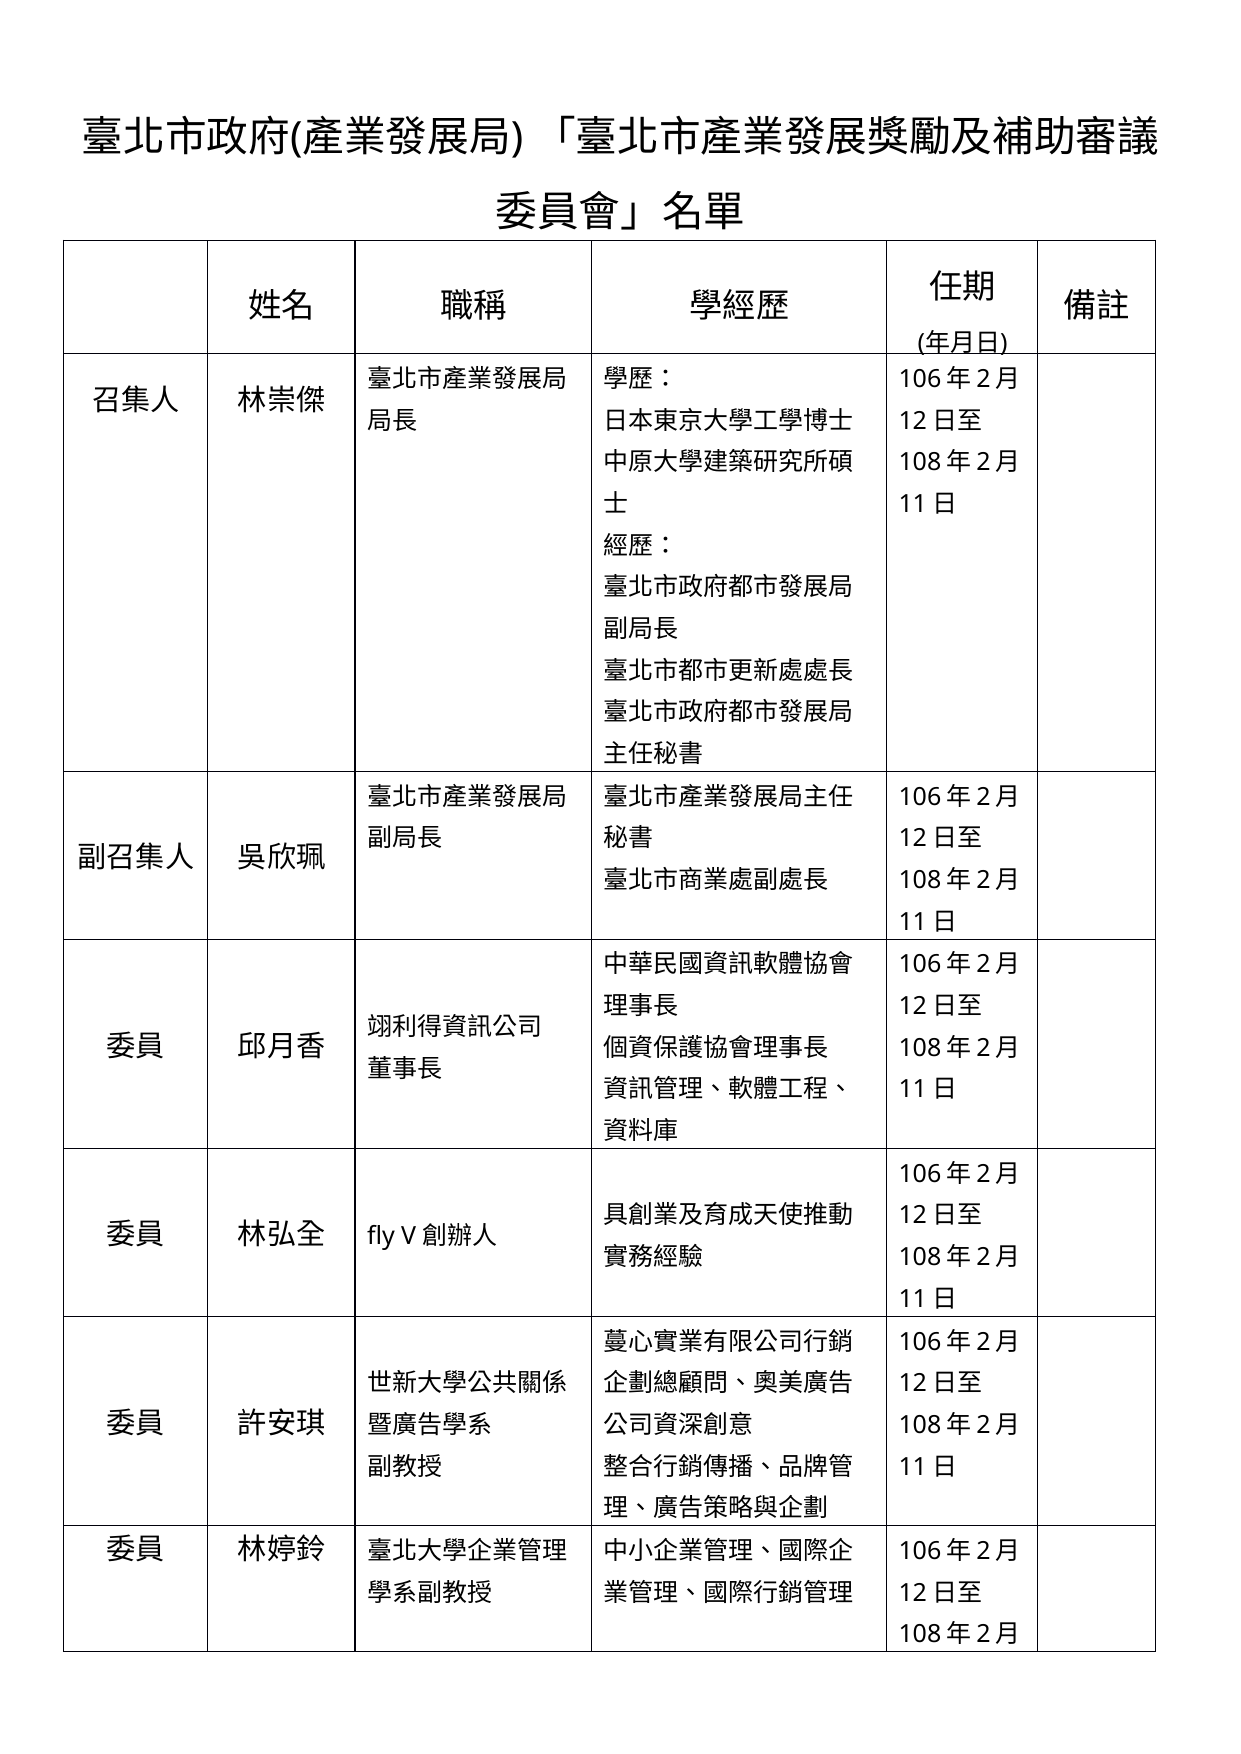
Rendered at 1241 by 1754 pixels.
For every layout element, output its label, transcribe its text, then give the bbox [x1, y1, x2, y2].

table_cell fly V 創辦人 [356, 1149, 591, 1316]
table_cell [1038, 772, 1155, 938]
table_cell 邱月香 [208, 940, 354, 1148]
table_cell 臺北市產業發展局 副局長 [356, 772, 591, 938]
table_cell 林弘全 [208, 1149, 354, 1316]
table_cell 蔓心實業有限公司行銷企劃總顧問、奧美廣告公司資深創意 整合行銷傳播、品牌管理、廣告策略與企劃 [592, 1317, 886, 1525]
table_cell 106年2月12日至108年2月11日 [887, 1149, 1037, 1316]
table_cell [1038, 1317, 1155, 1525]
table_cell 翊利得資訊公司 董事長 [356, 940, 591, 1148]
table_cell 林崇傑 [208, 354, 354, 771]
table_cell 副召集人 [64, 772, 207, 938]
table_cell 吳欣珮 [208, 772, 354, 938]
table_cell [1038, 354, 1155, 771]
table_cell 中華民國資訊軟體協會理事長 個資保護協會理事長 資訊管理、軟體工程、資料庫 [592, 940, 886, 1148]
table_cell 召集人 [64, 354, 207, 771]
text 臺北市政府(產業發展局) 「臺北市產業發展獎勵及補助審議委員會」名單 [75, 89, 1165, 239]
table_cell 委員 [64, 1526, 207, 1651]
table_header 姓名 [208, 241, 354, 353]
table_cell [1038, 1149, 1155, 1316]
table_cell 委員 [64, 1149, 207, 1316]
table_header 任期 (年月日) [887, 241, 1037, 353]
table_header 職稱 [356, 241, 591, 353]
table_header 備註 [1038, 241, 1155, 353]
table_cell [1038, 940, 1155, 1148]
table_cell 106年2月12日至108年2月11日 [887, 772, 1037, 938]
table_cell 臺北市產業發展局 局長 [356, 354, 591, 771]
table_cell 臺北大學企業管理學系副教授 [356, 1526, 591, 1651]
table_header 學經歷 [592, 241, 886, 353]
table_cell 世新大學公共關係暨廣告學系 副教授 [356, 1317, 591, 1525]
table_cell 學歷： 日本東京大學工學博士 中原大學建築研究所碩士 經歷： 臺北市政府都市發展局副局長 臺北市都市更新處處長 臺北市政府都市發展局主任秘書 [592, 354, 886, 771]
table_cell 臺北市產業發展局主任秘書 臺北市商業處副處長 [592, 772, 886, 938]
table_cell [1038, 1526, 1155, 1651]
table_cell 106年2月12日至108年2月 [887, 1526, 1037, 1651]
table_cell 106年2月12日至108年2月11日 [887, 940, 1037, 1148]
table_cell 許安琪 [208, 1317, 354, 1525]
table_cell 106年2月12日至108年2月11日 [887, 1317, 1037, 1525]
table_cell 中小企業管理、國際企業管理、國際行銷管理 [592, 1526, 886, 1651]
table_cell 106年2月12日至108年2月11日 [887, 354, 1037, 771]
table_cell 委員 [64, 940, 207, 1148]
table_cell 具創業及育成天使推動實務經驗 [592, 1149, 886, 1316]
table_header [64, 241, 207, 353]
table_cell 委員 [64, 1317, 207, 1525]
table_cell 林婷鈴 [208, 1526, 354, 1651]
